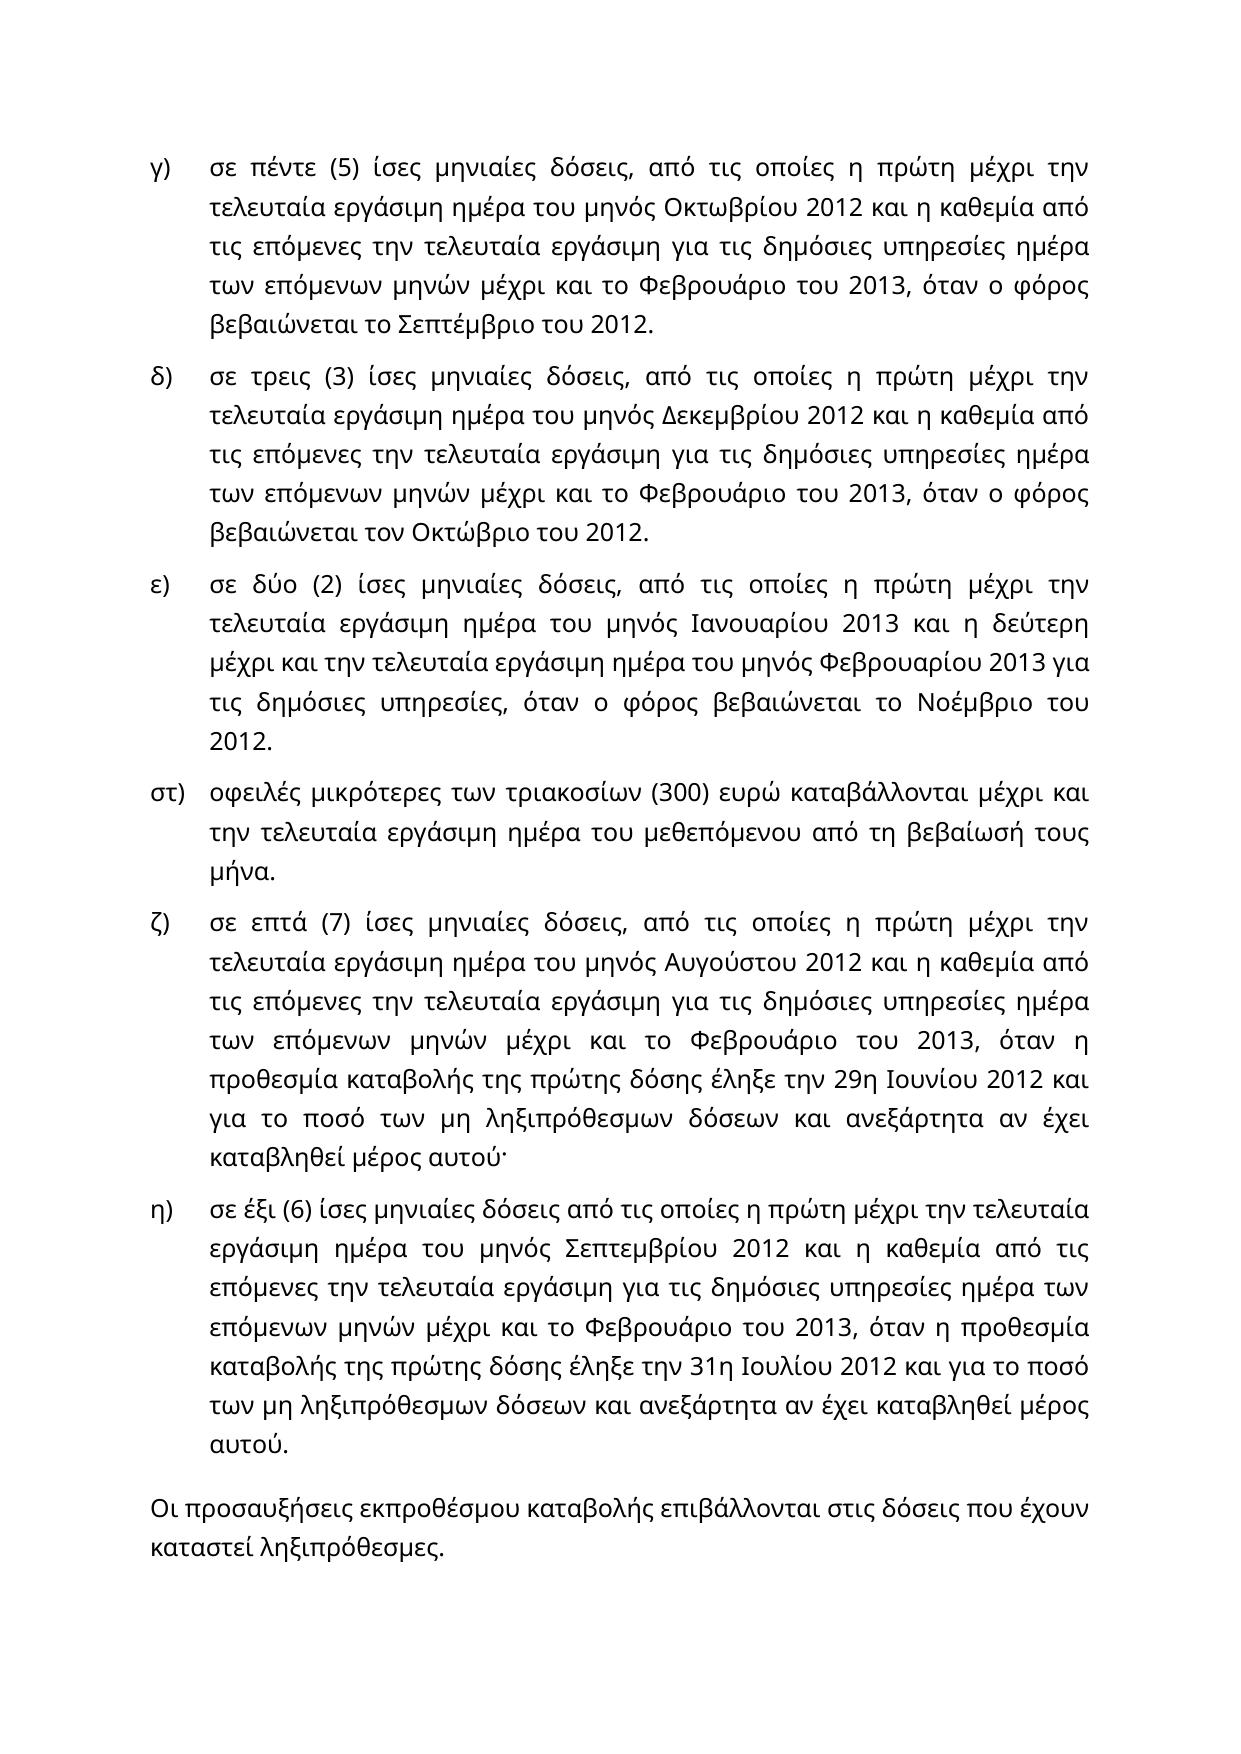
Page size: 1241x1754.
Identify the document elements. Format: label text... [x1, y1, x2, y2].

list δ) σε τρεις (3) ίσες μηνιαίες δόσεις, από τις οποίες η πρώτη μέχρι την τελευταία εργάσιμη ημέρα του μηνός Δεκεμβρίου 2012 και η καθεμία από τις επόμενες την τελευταία εργάσιμη για τις δημόσιες υπηρεσίες ημέρα των επόμενων μηνών μέχρι και το Φεβρουάριο του 2013, όταν ο φόρος βεβαιώνεται τον Οκτώβριο του 2012. [150, 358, 1090, 549]
text Οι προσαυξήσεις εκπροθέσμου καταβολής επιβάλλονται στις δόσεις που έχουν καταστεί ληξιπρόθεσμες. [150, 1491, 1090, 1564]
list ζ) σε επτά (7) ίσες μηνιαίες δόσεις, από τις οποίες η πρώτη μέχρι την τελευταία εργάσιμη ημέρα του μηνός Αυγούστου 2012 και η καθεμία από τις επόμενες την τελευταία εργάσιμη για τις δημόσιες υπηρεσίες ημέρα των επόμενων μηνών μέχρι και το Φεβρουάριο του 2013, όταν η προθεσμία καταβολής της πρώτης δόσης έληξε την 29η Ιουνίου 2012 και για το ποσό των μη ληξιπρόθεσμων δόσεων και ανεξάρτητα αν έχει καταβληθεί μέρος αυτού· [150, 905, 1090, 1174]
list η) σε έξι (6) ίσες μηνιαίες δόσεις από τις οποίες η πρώτη μέχρι την τελευταία εργάσιμη ημέρα του μηνός Σεπτεμβρίου 2012 και η καθεμία από τις επόμενες την τελευταία εργάσιμη για τις δημόσιες υπηρεσίες ημέρα των επόμενων μηνών μέχρι και το Φεβρουάριο του 2013, όταν η προθεσμία καταβολής της πρώτης δόσης έληξε την 31η Ιουλίου 2012 και για το ποσό των μη ληξιπρόθεσμων δόσεων και ανεξάρτητα αν έχει καταβληθεί μέρος αυτού. [150, 1192, 1090, 1461]
list ε) σε δύο (2) ίσες μηνιαίες δόσεις, από τις οποίες η πρώτη μέχρι την τελευταία εργάσιμη ημέρα του μηνός Ιανουαρίου 2013 και η δεύτερη μέχρι και την τελευταία εργάσιμη ημέρα του μηνός Φεβρουαρίου 2013 για τις δημόσιες υπηρεσίες, όταν ο φόρος βεβαιώνεται το Νοέμβριο του 2012. [150, 567, 1090, 757]
list στ) οφειλές μικρότερες των τριακοσίων (300) ευρώ καταβάλλονται μέχρι και την τελευταία εργάσιμη ημέρα του μεθεπόμενου από τη βεβαίωσή τους μήνα. [150, 775, 1090, 887]
list γ) σε πέντε (5) ίσες μηνιαίες δόσεις, από τις οποίες η πρώτη μέχρι την τελευταία εργάσιμη ημέρα του μηνός Οκτωβρίου 2012 και η καθεμία από τις επόμενες την τελευταία εργάσιμη για τις δημόσιες υπηρεσίες ημέρα των επόμενων μηνών μέχρι και το Φεβρουάριο του 2013, όταν ο φόρος βεβαιώνεται το Σεπτέμβριο του 2012. [150, 150, 1090, 341]
